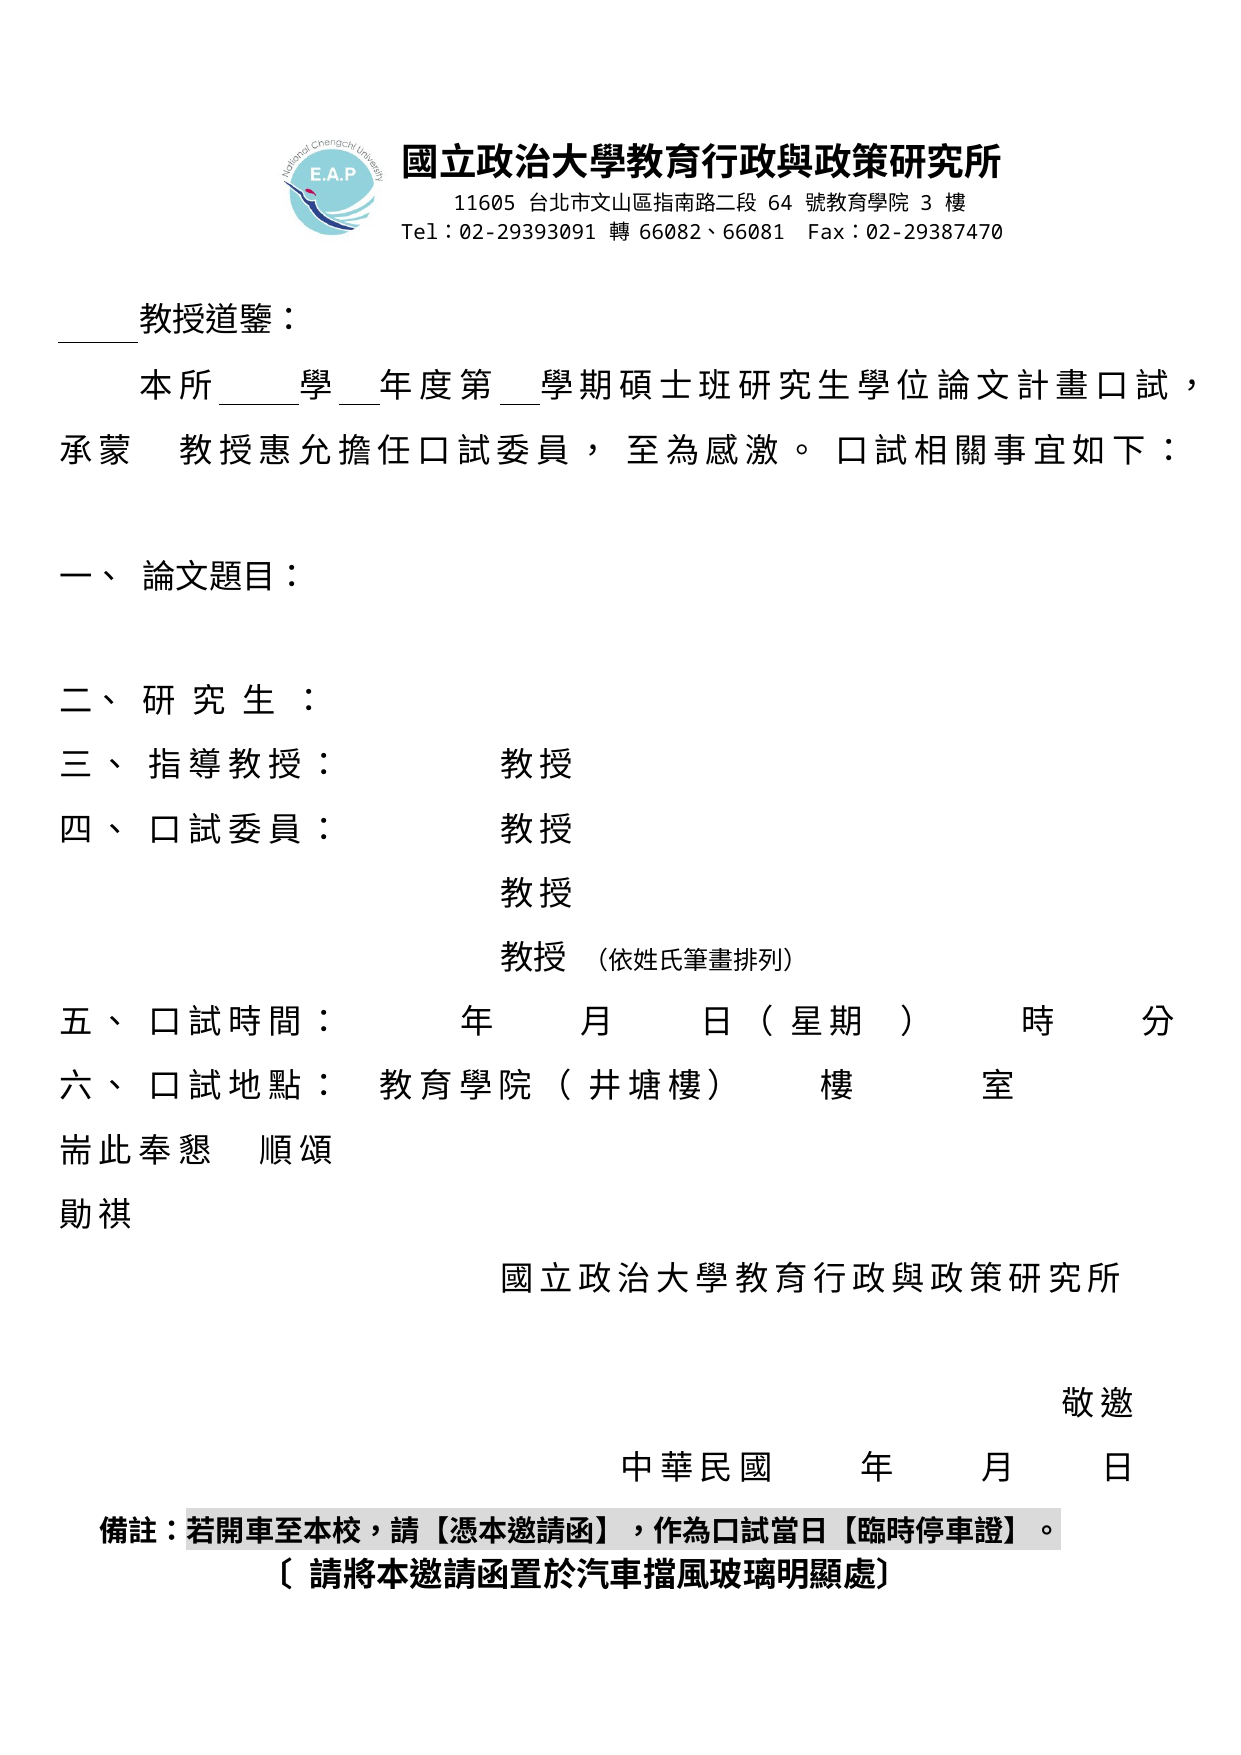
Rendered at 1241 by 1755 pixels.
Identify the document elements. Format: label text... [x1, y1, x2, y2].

text Tel：02-29393091 轉 66082、66081 Fax：02-29387470 [399, 216, 1004, 245]
text 本所 學 年度第 學期碩士班研究生學位論文計畫口試， 承蒙 教授惠允擔任口試委員， 至為感激。 口試相關事宜如下： [59, 358, 1216, 472]
text 五、 口試時間： 年 月 日（ 星期 ） 時 分六、 口試地點： 教育學院（ 井塘樓） 樓 室 [59, 995, 1175, 1108]
text 教授 （依姓氏筆畫排列） [500, 931, 1226, 979]
text 11605 台北市文山區指南路二段 64 號教育學院 3 樓 [399, 187, 1019, 216]
text 國立政治大學教育行政與政策研究所 [399, 132, 1004, 186]
text 教授道鑒： [139, 296, 1226, 342]
text 一、 論文題目： [59, 549, 1226, 598]
text 耑此奉懇 順頌勛祺 [59, 1124, 334, 1236]
text 國立政治大學教育行政與政策研究所 [500, 1252, 1226, 1300]
subtitle 〔 請將本邀請函置於汽車擋風玻璃明顯處〕 [259, 1550, 1226, 1596]
text 敬邀中華民國 年 月 日 [620, 1377, 1135, 1489]
text 三、 指導教授： 教授 [59, 738, 1226, 787]
text 二、 研 究 生 ： [59, 674, 1226, 722]
text 備註：若開車至本校，請【憑本邀請函】，作為口試當日【臨時停車證】。 [99, 1509, 1226, 1550]
text 四、 口試委員： 教授教授 [59, 802, 574, 915]
